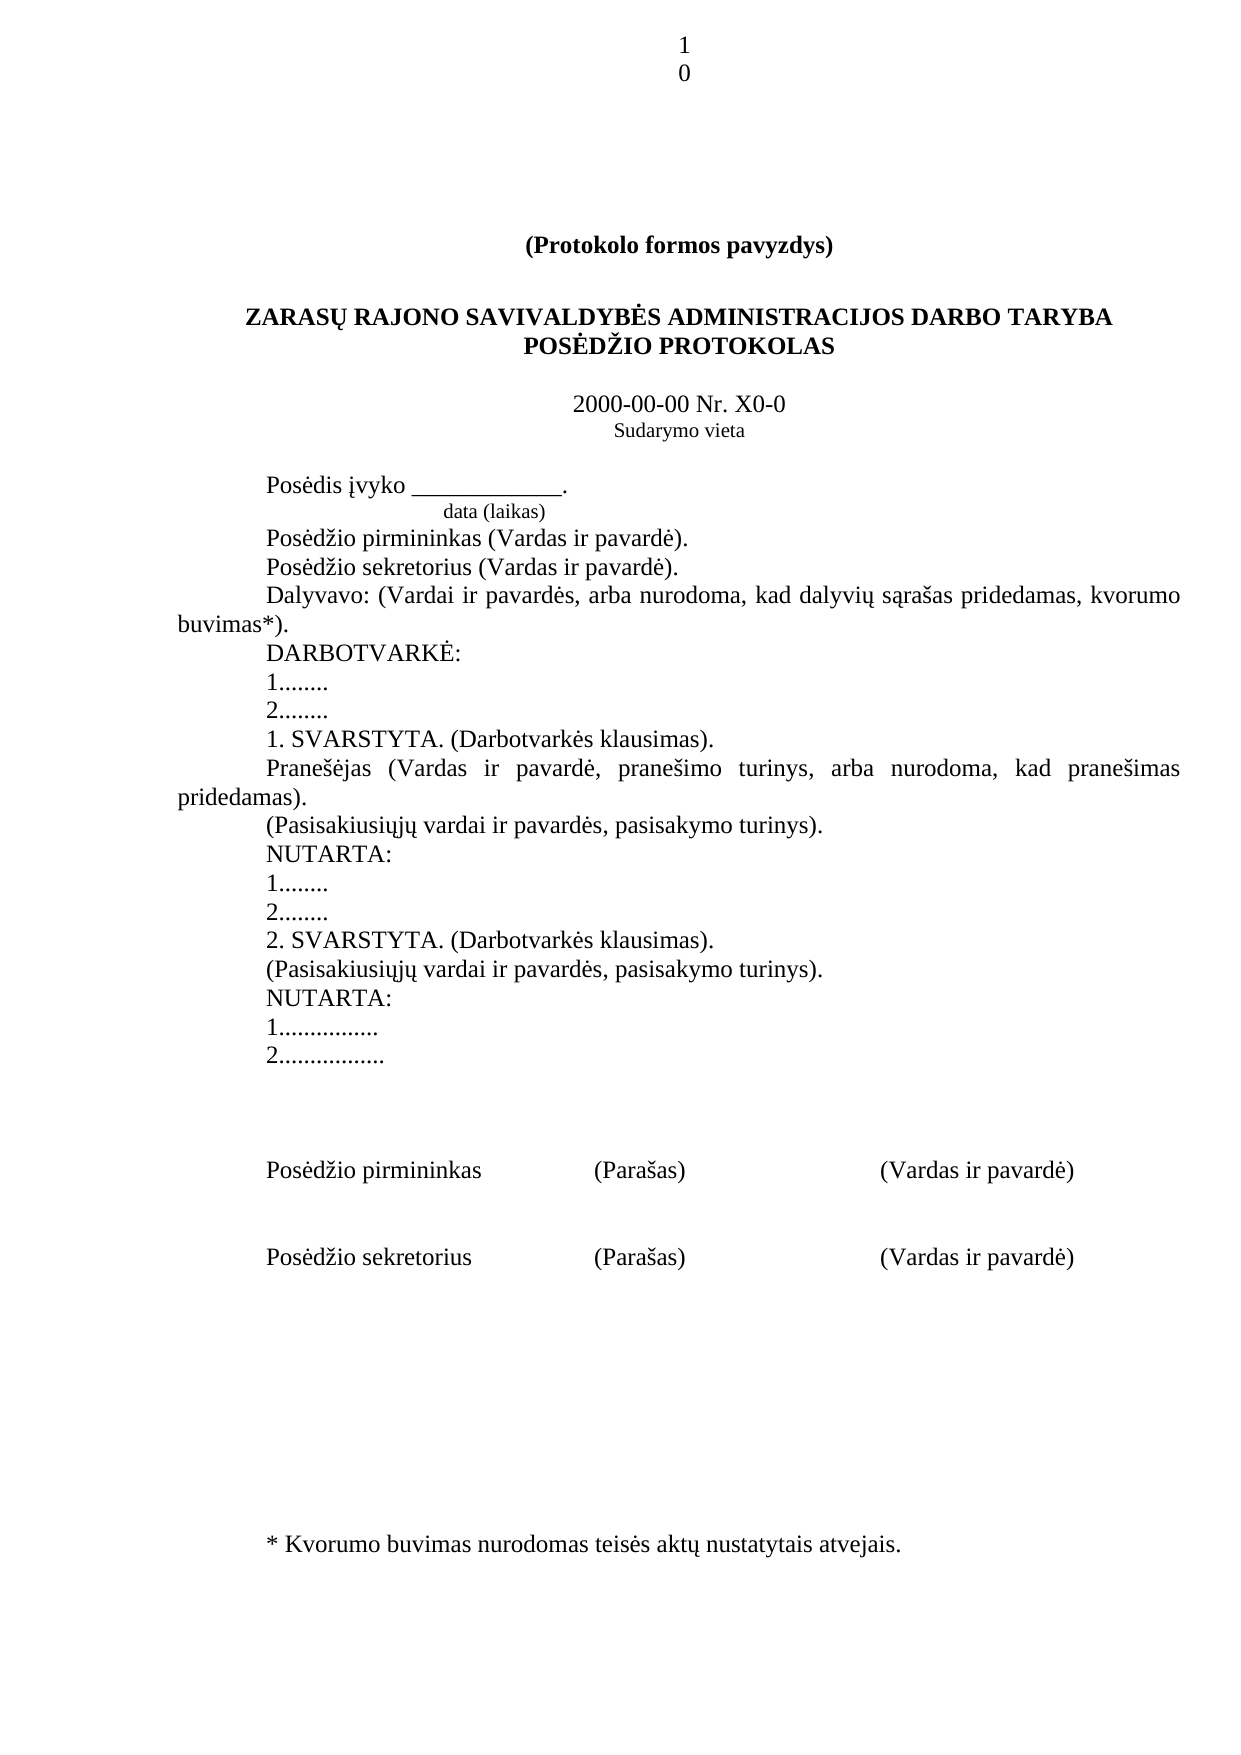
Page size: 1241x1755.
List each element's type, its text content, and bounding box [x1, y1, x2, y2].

text Dalyvavo: (Vardai ir pavardės, arba nurodoma, kad dalyvių sąrašas pridedamas, kvorumo buvimas*). [177, 581, 1181, 638]
text Posėdžio sekretorius (Vardas ir pavardė). [177, 552, 1181, 581]
text 2000-00-00 Nr. X0-0 [177, 389, 1181, 417]
text NUTARTA: [177, 983, 1181, 1012]
table_header [1098, 159, 1181, 216]
text 2................. [177, 1041, 1181, 1069]
table_header [177, 159, 665, 216]
text DARBOTVARKĖ: [177, 638, 1181, 667]
text data (laikas) [340, 499, 1181, 523]
text Pranešėjas (Vardas ir pavardė, pranešimo turinys, arba nurodoma, kad pranešimas pridedamas). [177, 753, 1181, 811]
text Posėdžio sekretorius (Parašas) (Vardas ir pavardė) [177, 1242, 1181, 1271]
text Posėdžio pirmininkas (Parašas) (Vardas ir pavardė) [177, 1156, 1181, 1184]
text 2. SVARSTYTA. (Darbotvarkės klausimas). [177, 926, 1181, 954]
text 1................ [177, 1012, 1181, 1041]
text Sudarymo vieta [177, 417, 1181, 442]
text 1. SVARSTYTA. (Darbotvarkės klausimas). [177, 724, 1181, 753]
text Posėdis įvyko ____________. [177, 470, 1181, 499]
text POSĖDŽIO PROTOKOLAS [177, 331, 1181, 360]
text 1........ [177, 667, 1181, 696]
text 2........ [177, 696, 1181, 724]
text Posėdžio pirmininkas (Vardas ir pavardė). [177, 523, 1181, 552]
text 2........ [177, 897, 1181, 926]
text (Pasisakiusiųjų vardai ir pavardės, pasisakymo turinys). [177, 811, 1181, 839]
text * Kvorumo buvimas nurodomas teisės aktų nustatytais atvejais. [177, 1529, 1181, 1558]
text ZARASŲ RAJONO SAVIVALDYBĖS ADMINISTRACIJOS DARBO TARYBA [177, 302, 1181, 331]
table_header [665, 159, 1098, 216]
text (Pasisakiusiųjų vardai ir pavardės, pasisakymo turinys). [177, 954, 1181, 983]
text (Protokolo formos pavyzdys) [177, 231, 1181, 259]
text NUTARTA: [177, 839, 1181, 868]
text 1........ [177, 868, 1181, 897]
